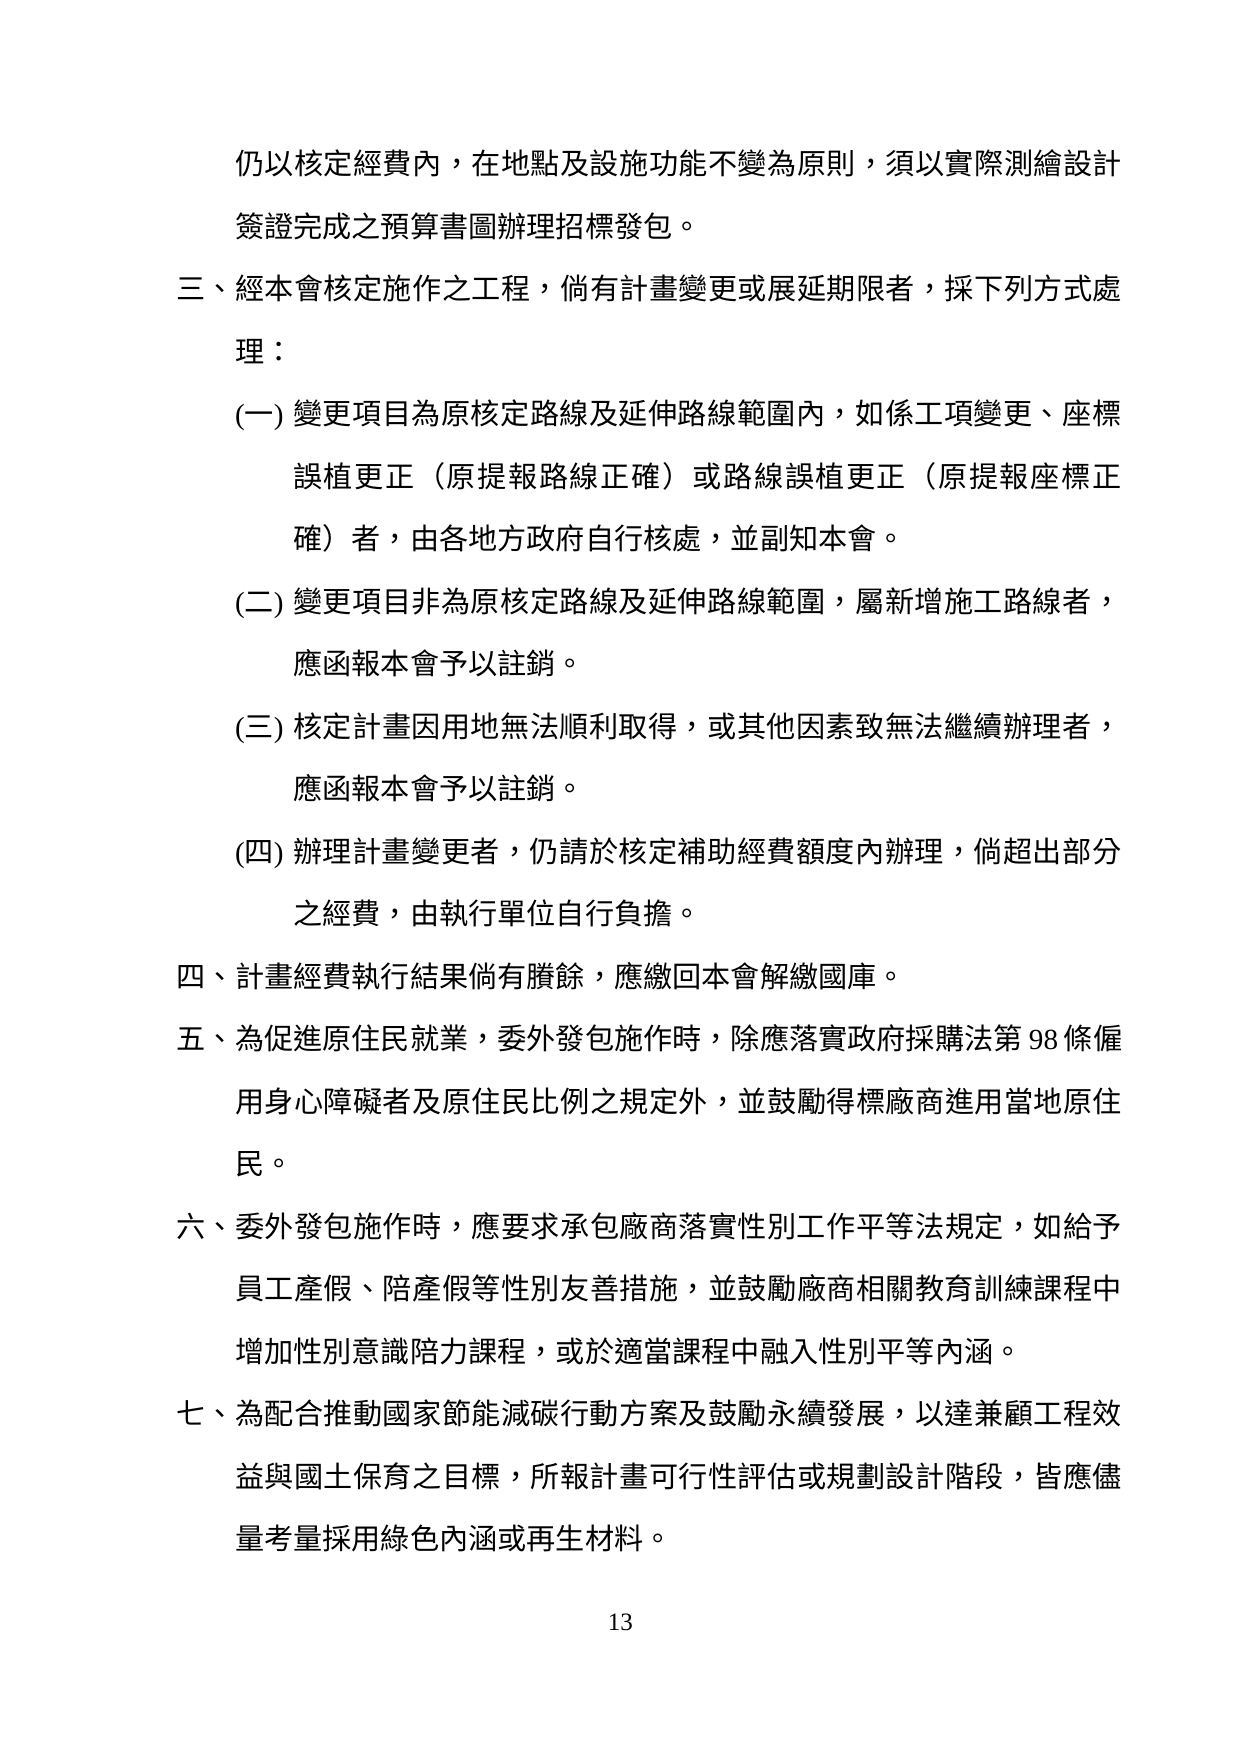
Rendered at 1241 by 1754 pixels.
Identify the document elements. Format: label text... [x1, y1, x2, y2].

list 經本會核定施作之工程，倘有計畫變更或展延期限者，採下列方式處理： [176, 254, 1122, 379]
list 變更項目非為原核定路線及延伸路線範圍，屬新增施工路線者，應函報本會予以註銷。 [235, 567, 1122, 692]
list 委外發包施作時，應要求承包廠商落實性別工作平等法規定，如給予員工產假、陪產假等性別友善措施，並鼓勵廠商相關教育訓練課程中，增加性別意識陪力課程，或於適當課程中融入性別平等內涵。 [176, 1192, 1122, 1379]
list 為配合推動國家節能減碳行動方案及鼓勵永續發展，以達兼顧工程效益與國土保育之目標，所報計畫可行性評估或規劃設計階段，皆應儘量考量採用綠色內涵或再生材料。 [176, 1379, 1122, 1567]
list 計畫經費執行結果倘有賸餘，應繳回本會解繳國庫。 [176, 942, 1122, 1004]
list 核定計畫因用地無法順利取得，或其他因素致無法繼續辦理者，應函報本會予以註銷。 [235, 692, 1122, 817]
list 為促進原住民就業，委外發包施作時，除應落實政府採購法第98條僱用身心障礙者及原住民比例之規定外，並鼓勵得標廠商進用當地原住民。 [176, 1004, 1122, 1192]
list 變更項目為原核定路線及延伸路線範圍內，如係工項變更、座標誤植更正（原提報路線正確）或路線誤植更正（原提報座標正確）者，由各地方政府自行核處，並副知本會。 [235, 379, 1122, 567]
list 辦理計畫變更者，仍請於核定補助經費額度內辦理，倘超出部分之經費，由執行單位自行負擔。 [235, 817, 1122, 942]
list 所提報之申請資料（工項、工法、數量、基本資料表、經費概算表）僅作為補助經費評估、匡列概算及解說改善理念之用；後續案件如經核定，仍以核定經費內，在地點及設施功能不變為原則，須以實際測繪設計簽證完成之預算書圖辦理招標發包。 [176, 129, 1122, 254]
